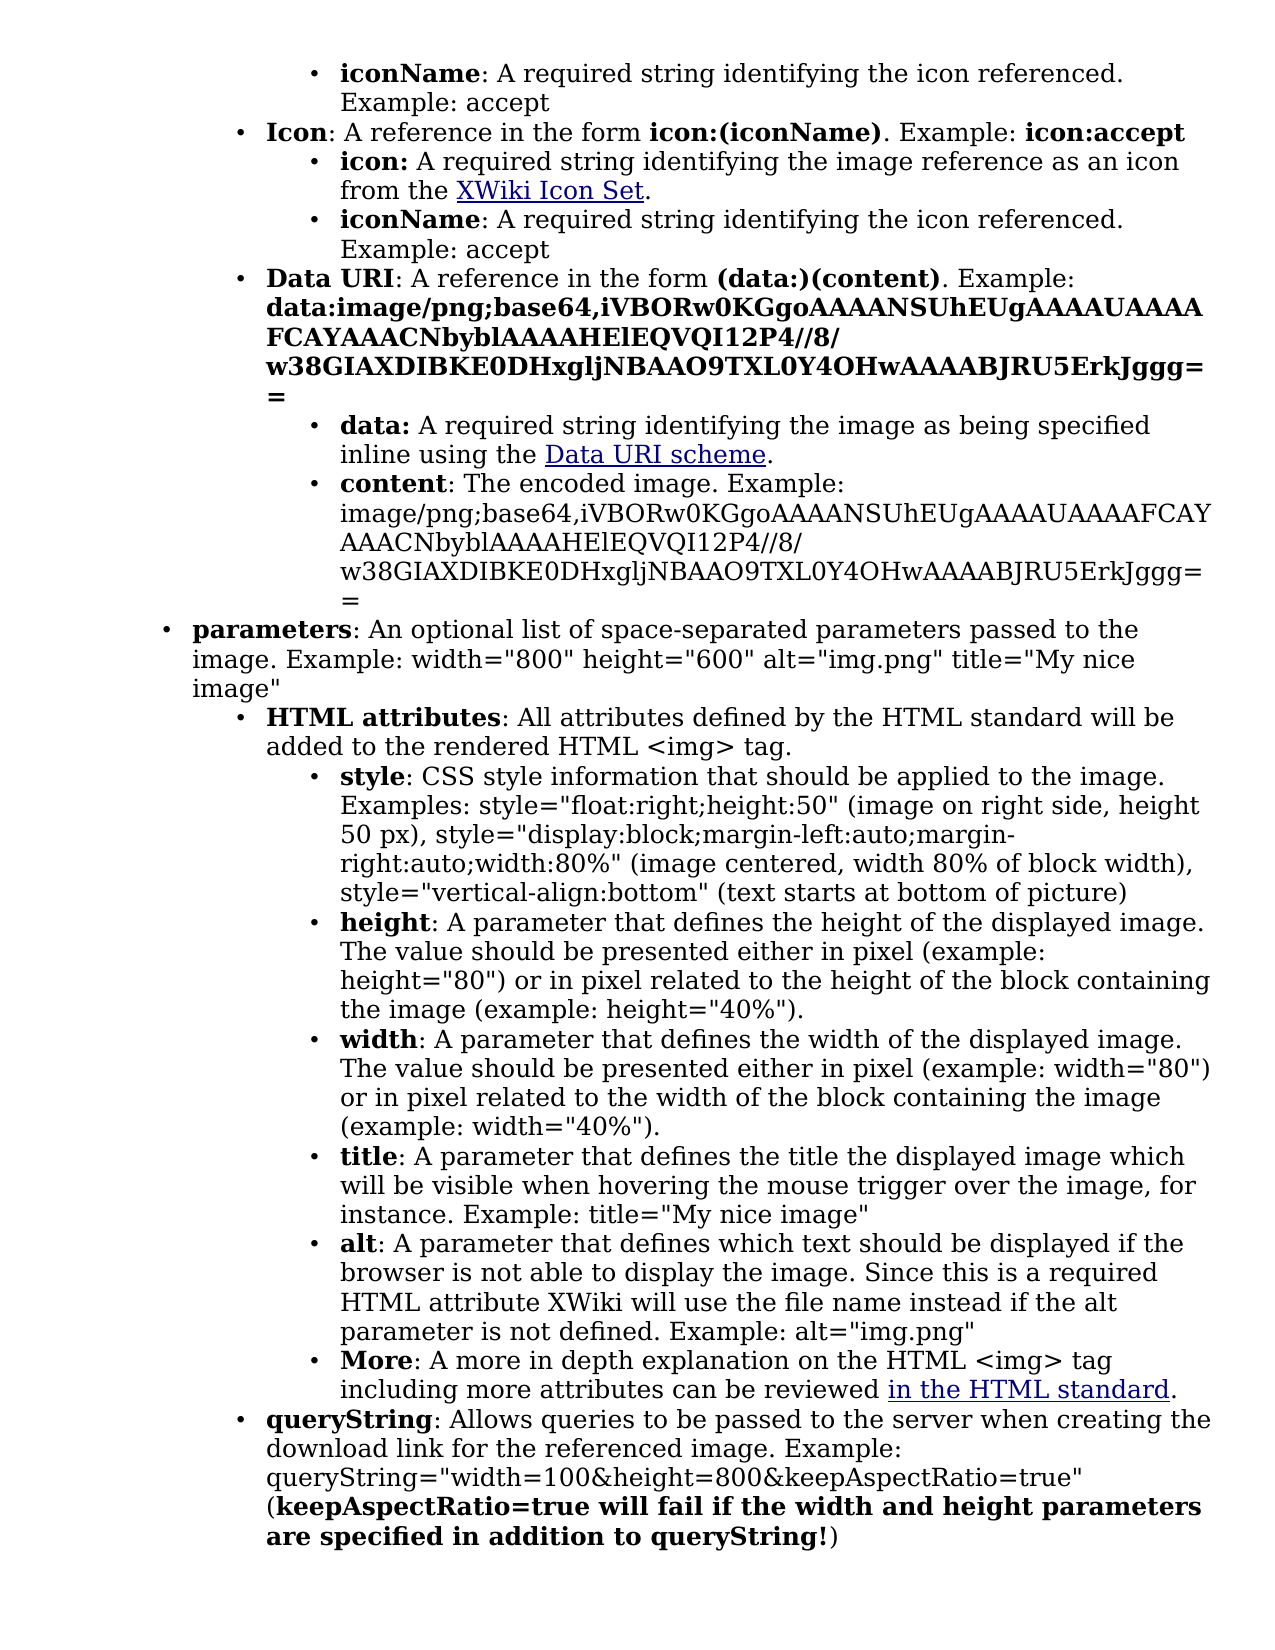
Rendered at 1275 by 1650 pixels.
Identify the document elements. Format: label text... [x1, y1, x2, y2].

list More: A more in depth explanation on the HTML <img> tag including more attributes can be reviewed in the HTML standard. [310, 1346, 1216, 1405]
list data: A required string identifying the image as being specified inline using the Data URI scheme. [310, 411, 1216, 469]
list width: A parameter that defines the width of the displayed image. The value should be presented either in pixel (example: width="80") or in pixel related to the width of the block containing the image (example: width="40%"). [310, 1025, 1216, 1142]
list title: A parameter that defines the title the displayed image which will be visible when hovering the mouse trigger over the image, for instance. Example: title="My nice image" [310, 1142, 1216, 1229]
list style: CSS style information that should be applied to the image. Examples: style="float:right;height:50" (image on right side, height 50 px), style="display:block;margin-left:auto;margin-right:auto;width:80%" (image centered, width 80% of block width), style="vertical-align:bottom" (text starts at bottom of picture) [310, 762, 1216, 908]
list alt: A parameter that defines which text should be displayed if the browser is not able to display the image. Since this is a required HTML attribute XWiki will use the file name instead if the alt parameter is not defined. Example: alt="img.png" [310, 1229, 1216, 1346]
list Icon: A reference in the form icon:(iconName). Example: icon:accept [236, 118, 1216, 147]
list height: A parameter that defines the height of the displayed image. The value should be presented either in pixel (example: height="80") or in pixel related to the height of the block containing the image (example: height="40%"). [310, 908, 1216, 1025]
list iconName: A required string identifying the icon referenced. Example: accept [310, 206, 1216, 264]
list parameters: An optional list of space-separated parameters passed to the image. Example: width="800" height="600" alt="img.png" title="My nice image" [162, 616, 1216, 703]
list HTML attributes: All attributes defined by the HTML standard will be added to the rendered HTML <img> tag. [236, 703, 1216, 762]
list Data URI: A reference in the form (data:)(content). Example: data:image/png;base64,iVBORw0KGgoAAAANSUhEUgAAAAUAAAAFCAYAAACNbyblAAAAHElEQVQI12P4//8/w38GIAXDIBKE0DHxgljNBAAO9TXL0Y4OHwAAAABJRU5ErkJggg== [236, 264, 1216, 411]
list iconName: A required string identifying the icon referenced. Example: accept [310, 59, 1216, 118]
list icon: A required string identifying the image reference as an icon from the XWiki Icon Set. [310, 147, 1216, 206]
list content: The encoded image. Example: image/png;base64,iVBORw0KGgoAAAANSUhEUgAAAAUAAAAFCAYAAACNbyblAAAAHElEQVQI12P4//8/w38GIAXDIBKE0DHxgljNBAAO9TXL0Y4OHwAAAABJRU5ErkJggg== [310, 469, 1216, 616]
list queryString: Allows queries to be passed to the server when creating the download link for the referenced image. Example: queryString="width=100&height=800&keepAspectRatio=true" (keepAspectRatio=true will fail if the width and height parameters are specified in addition to queryString!) [236, 1405, 1216, 1551]
